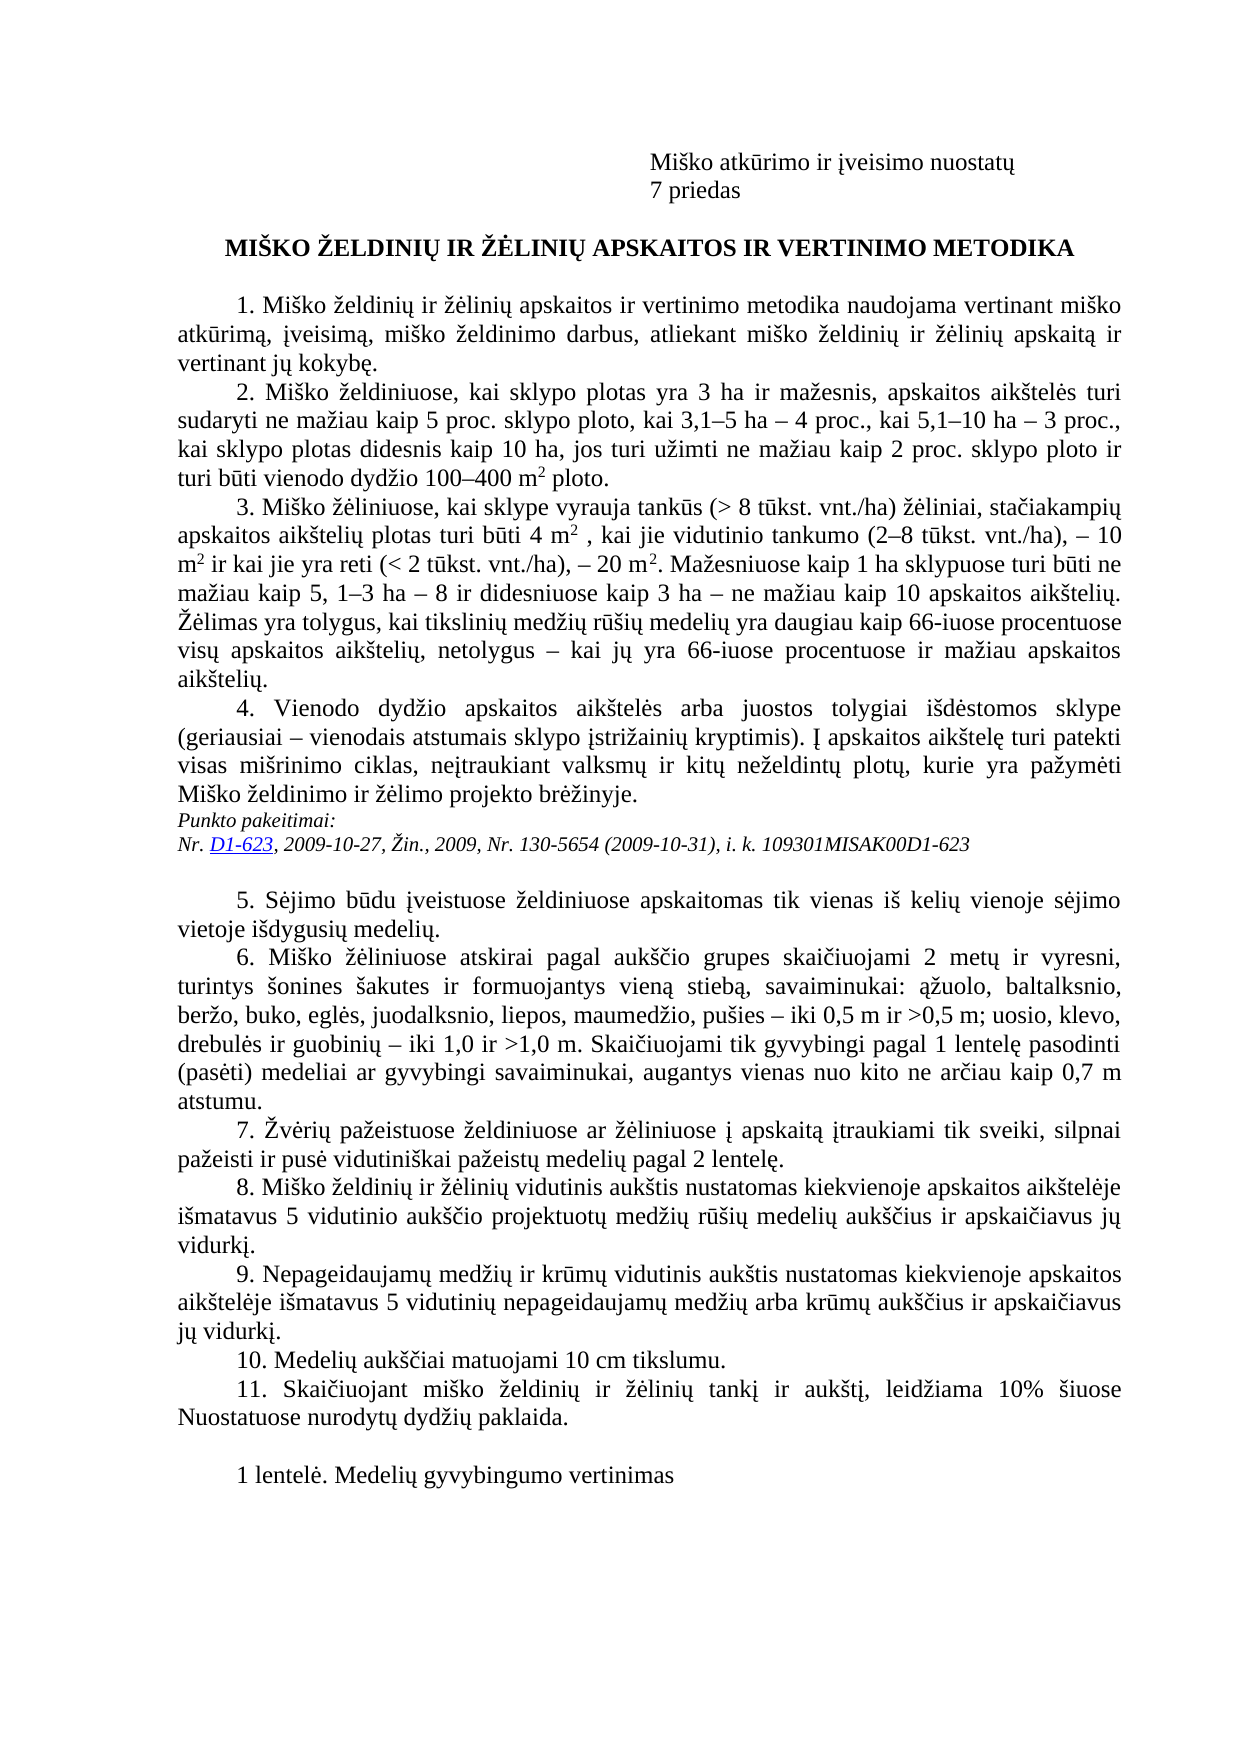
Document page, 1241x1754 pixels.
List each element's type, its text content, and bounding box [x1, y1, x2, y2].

text 5. Sėjimo būdu įveistuose želdiniuose apskaitomas tik vienas iš kelių vienoje sėjimo vietoje išdygusių medelių. [177, 885, 1122, 942]
text 10. Medelių aukščiai matuojami 10 cm tikslumu. [177, 1345, 1122, 1374]
text 3. Miško žėliniuose, kai sklype vyrauja tankūs (> 8 tūkst. vnt./ha) žėliniai, stačiakampių apskaitos aikštelių plotas turi būti 4 m2 , kai jie vidutinio tankumo (2–8 tūkst. vnt./ha), – 10 m2 ir kai jie yra reti (< 2 tūkst. vnt./ha), – 20 m2. Mažesniuose kaip 1 ha sklypuose turi būti ne mažiau kaip 5, 1–3 ha – 8 ir didesniuose kaip 3 ha – ne mažiau kaip 10 apskaitos aikštelių. Žėlimas yra tolygus, kai tikslinių medžių rūšių medelių yra daugiau kaip 66-iuose procentuose visų apskaitos aikštelių, netolygus – kai jų yra 66-iuose procentuose ir mažiau apskaitos aikštelių. [177, 492, 1122, 693]
text MIŠKO ŽELDINIŲ IR ŽĖLINIŲ APSKAITOS IR VERTINIMO METODIKA [177, 233, 1122, 262]
text 11. Skaičiuojant miško želdinių ir žėlinių tankį ir aukštį, leidžiama 10% šiuose Nuostatuose nurodytų dydžių paklaida. [177, 1374, 1122, 1431]
text 8. Miško želdinių ir žėlinių vidutinis aukštis nustatomas kiekvienoje apskaitos aikštelėje išmatavus 5 vidutinio aukščio projektuotų medžių rūšių medelių aukščius ir apskaičiavus jų vidurkį. [177, 1172, 1122, 1259]
text 4. Vienodo dydžio apskaitos aikštelės arba juostos tolygiai išdėstomos sklype (geriausiai – vienodais atstumais sklypo įstrižainių kryptimis). Į apskaitos aikštelę turi patekti visas mišrinimo ciklas, neįtraukiant valksmų ir kitų neželdintų plotų, kurie yra pažymėti Miško želdinimo ir žėlimo projekto brėžinyje. [177, 693, 1122, 808]
text 1 lentelė. Medelių gyvybingumo vertinimas [177, 1460, 1122, 1489]
text 7. Žvėrių pažeistuose želdiniuose ar žėliniuose į apskaitą įtraukiami tik sveiki, silpnai pažeisti ir pusė vidutiniškai pažeistų medelių pagal 2 lentelę. [177, 1115, 1122, 1172]
text 1. Miško želdinių ir žėlinių apskaitos ir vertinimo metodika naudojama vertinant miško atkūrimą, įveisimą, miško želdinimo darbus, atliekant miško želdinių ir žėlinių apskaitą ir vertinant jų kokybę. [177, 291, 1122, 377]
text 9. Nepageidaujamų medžių ir krūmų vidutinis aukštis nustatomas kiekvienoje apskaitos aikštelėje išmatavus 5 vidutinių nepageidaujamų medžių arba krūmų aukščius ir apskaičiavus jų vidurkį. [177, 1259, 1122, 1345]
text 2. Miško želdiniuose, kai sklypo plotas yra 3 ha ir mažesnis, apskaitos aikštelės turi sudaryti ne mažiau kaip 5 proc. sklypo ploto, kai 3,1–5 ha – 4 proc., kai 5,1–10 ha – 3 proc., kai sklypo plotas didesnis kaip 10 ha, jos turi užimti ne mažiau kaip 2 proc. sklypo ploto ir turi būti vienodo dydžio 100–400 m2 ploto. [177, 377, 1122, 492]
text Punkto pakeitimai: [177, 808, 1122, 832]
text Nr. D1-623, 2009-10-27, Žin., 2009, Nr. 130-5654 (2009-10-31), i. k. 109301MISAK00D1-623 [177, 832, 1122, 856]
text Miško atkūrimo ir įveisimo nuostatų [649, 147, 1122, 176]
text 6. Miško žėliniuose atskirai pagal aukščio grupes skaičiuojami 2 metų ir vyresni, turintys šonines šakutes ir formuojantys vieną stiebą, savaiminukai: ąžuolo, baltalksnio, beržo, buko, eglės, juodalksnio, liepos, maumedžio, pušies – iki 0,5 m ir >0,5 m; uosio, klevo, drebulės ir guobinių – iki 1,0 ir >1,0 m. Skaičiuojami tik gyvybingi pagal 1 lentelę pasodinti (pasėti) medeliai ar gyvybingi savaiminukai, augantys vienas nuo kito ne arčiau kaip 0,7 m atstumu. [177, 942, 1122, 1115]
text 7 priedas [649, 176, 1122, 204]
